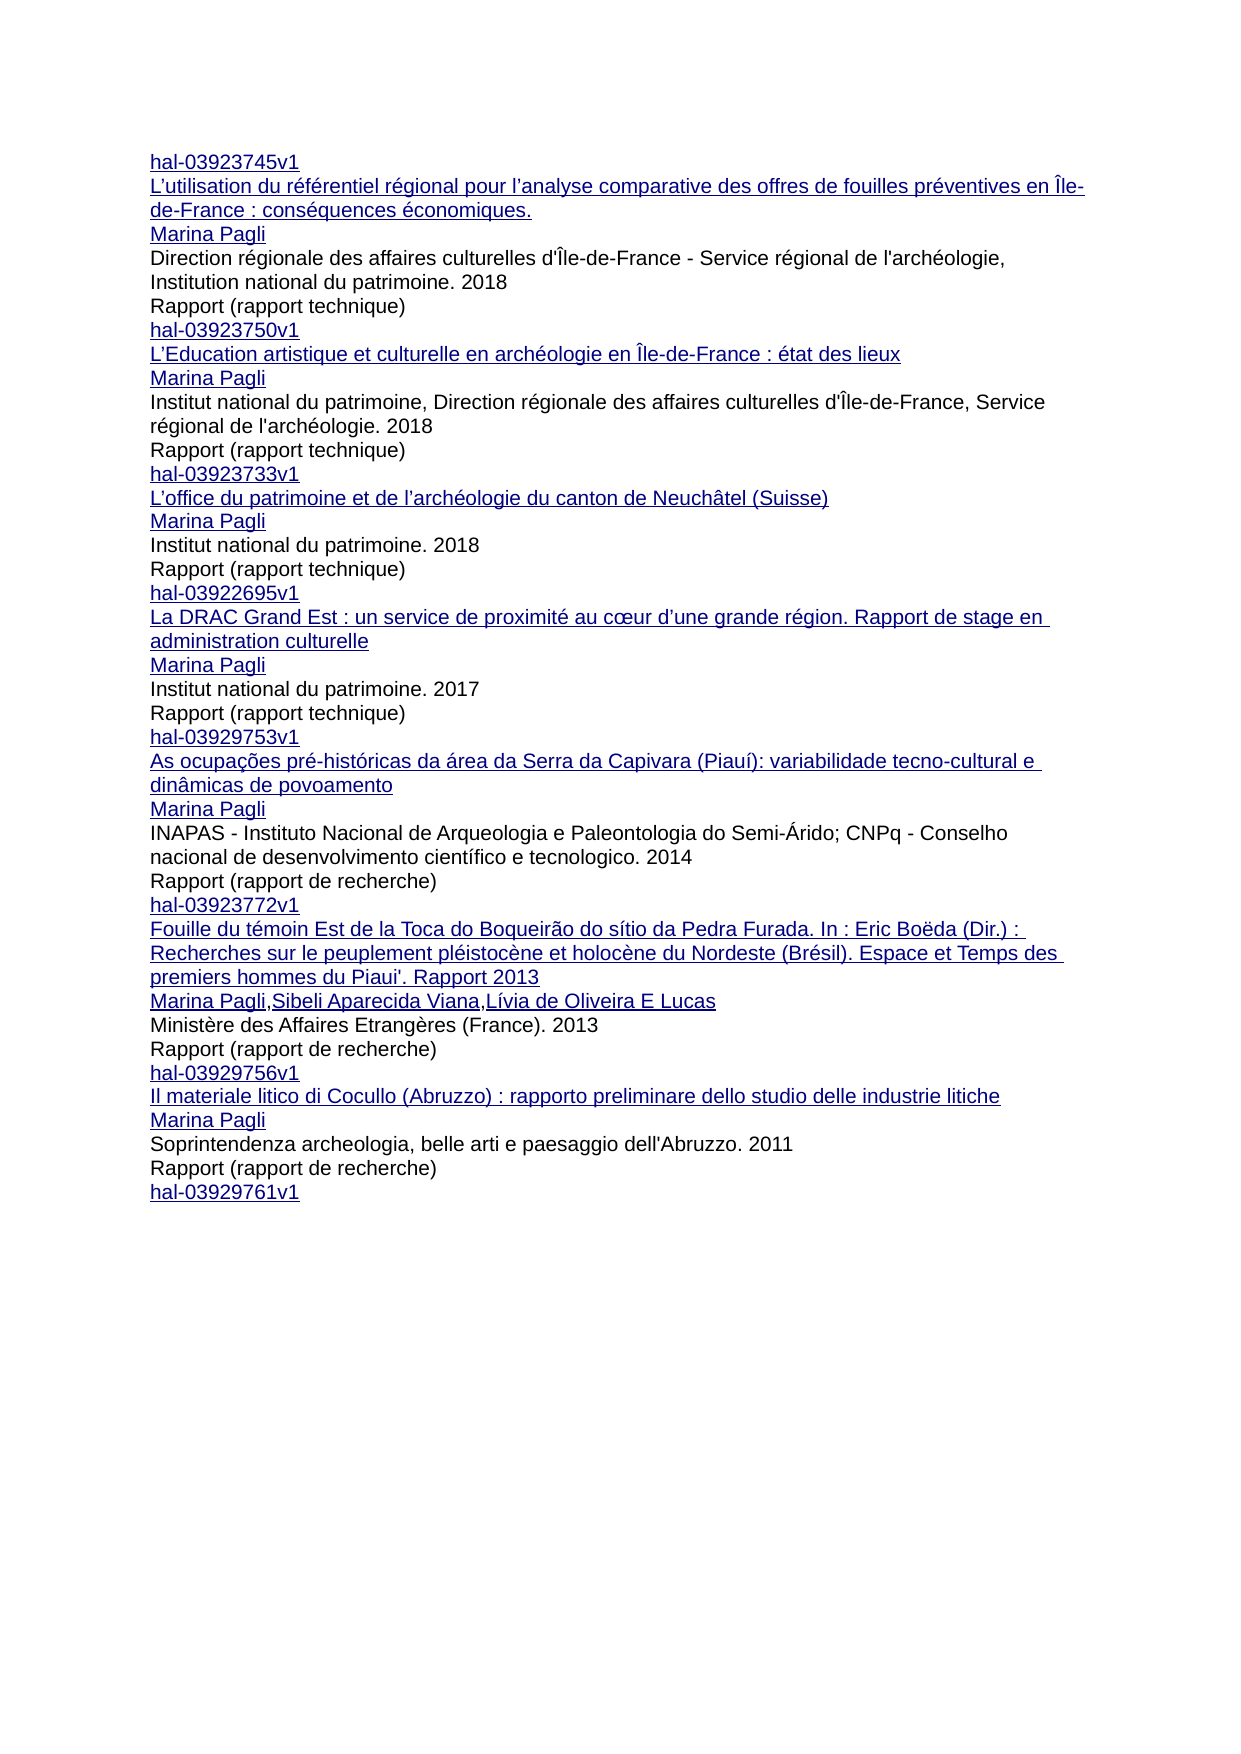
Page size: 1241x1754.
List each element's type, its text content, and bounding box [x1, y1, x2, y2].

table_cell La DRAC Grand Est : un service de proximité au cœur d’une grande région. Rapport de stage en administration culturelle Marina Pagli Institut national du patrimoine. 2017 Rapport (rapport technique) hal-03929753v1 [150, 605, 1090, 749]
table_cell L’utilisation du référentiel régional pour l’analyse comparative des offres de fouilles préventives en Île-de-France : conséquences économiques. Marina Pagli Direction régionale des affaires culturelles d'Île-de-France - Service régional de l'archéologie, Institution national du patrimoine. 2018 Rapport (rapport technique) hal-03923750v1 [150, 174, 1090, 342]
table_cell As ocupações pré-históricas da área da Serra da Capivara (Piauí): variabilidade tecno-cultural e dinâmicas de povoamento Marina Pagli INAPAS - Instituto Nacional de Arqueologia e Paleontologia do Semi-Árido; CNPq - Conselho nacional de desenvolvimento científico e tecnologico. 2014 Rapport (rapport de recherche) hal-03923772v1 [150, 749, 1090, 917]
table_cell L’office du patrimoine et de l’archéologie du canton de Neuchâtel (Suisse) Marina Pagli Institut national du patrimoine. 2018 Rapport (rapport technique) hal-03922695v1 [150, 485, 1090, 605]
table_cell L’Education artistique et culturelle en archéologie en Île-de-France : état des lieux Marina Pagli Institut national du patrimoine, Direction régionale des affaires culturelles d'Île-de-France, Service régional de l'archéologie. 2018 Rapport (rapport technique) hal-03923733v1 [150, 342, 1090, 485]
table_cell Fouille du témoin Est de la Toca do Boqueirão do sítio da Pedra Furada. In : Eric Boëda (Dir.) : Recherches sur le peuplement pléistocène et holocène du Nordeste (Brésil). Espace et Temps des premiers hommes du Piaui'. Rapport 2013 Marina Pagli,Sibeli Aparecida Viana,Lívia de Oliveira E Lucas Ministère des Affaires Etrangères (France). 2013 Rapport (rapport de recherche) hal-03929756v1 [150, 917, 1090, 1084]
table_cell hal-03923745v1 [150, 150, 1090, 174]
table_cell Il materiale litico di Cocullo (Abruzzo) : rapporto preliminare dello studio delle industrie litiche Marina Pagli Soprintendenza archeologia, belle arti e paesaggio dell'Abruzzo. 2011 Rapport (rapport de recherche) hal-03929761v1 [150, 1084, 1090, 1204]
